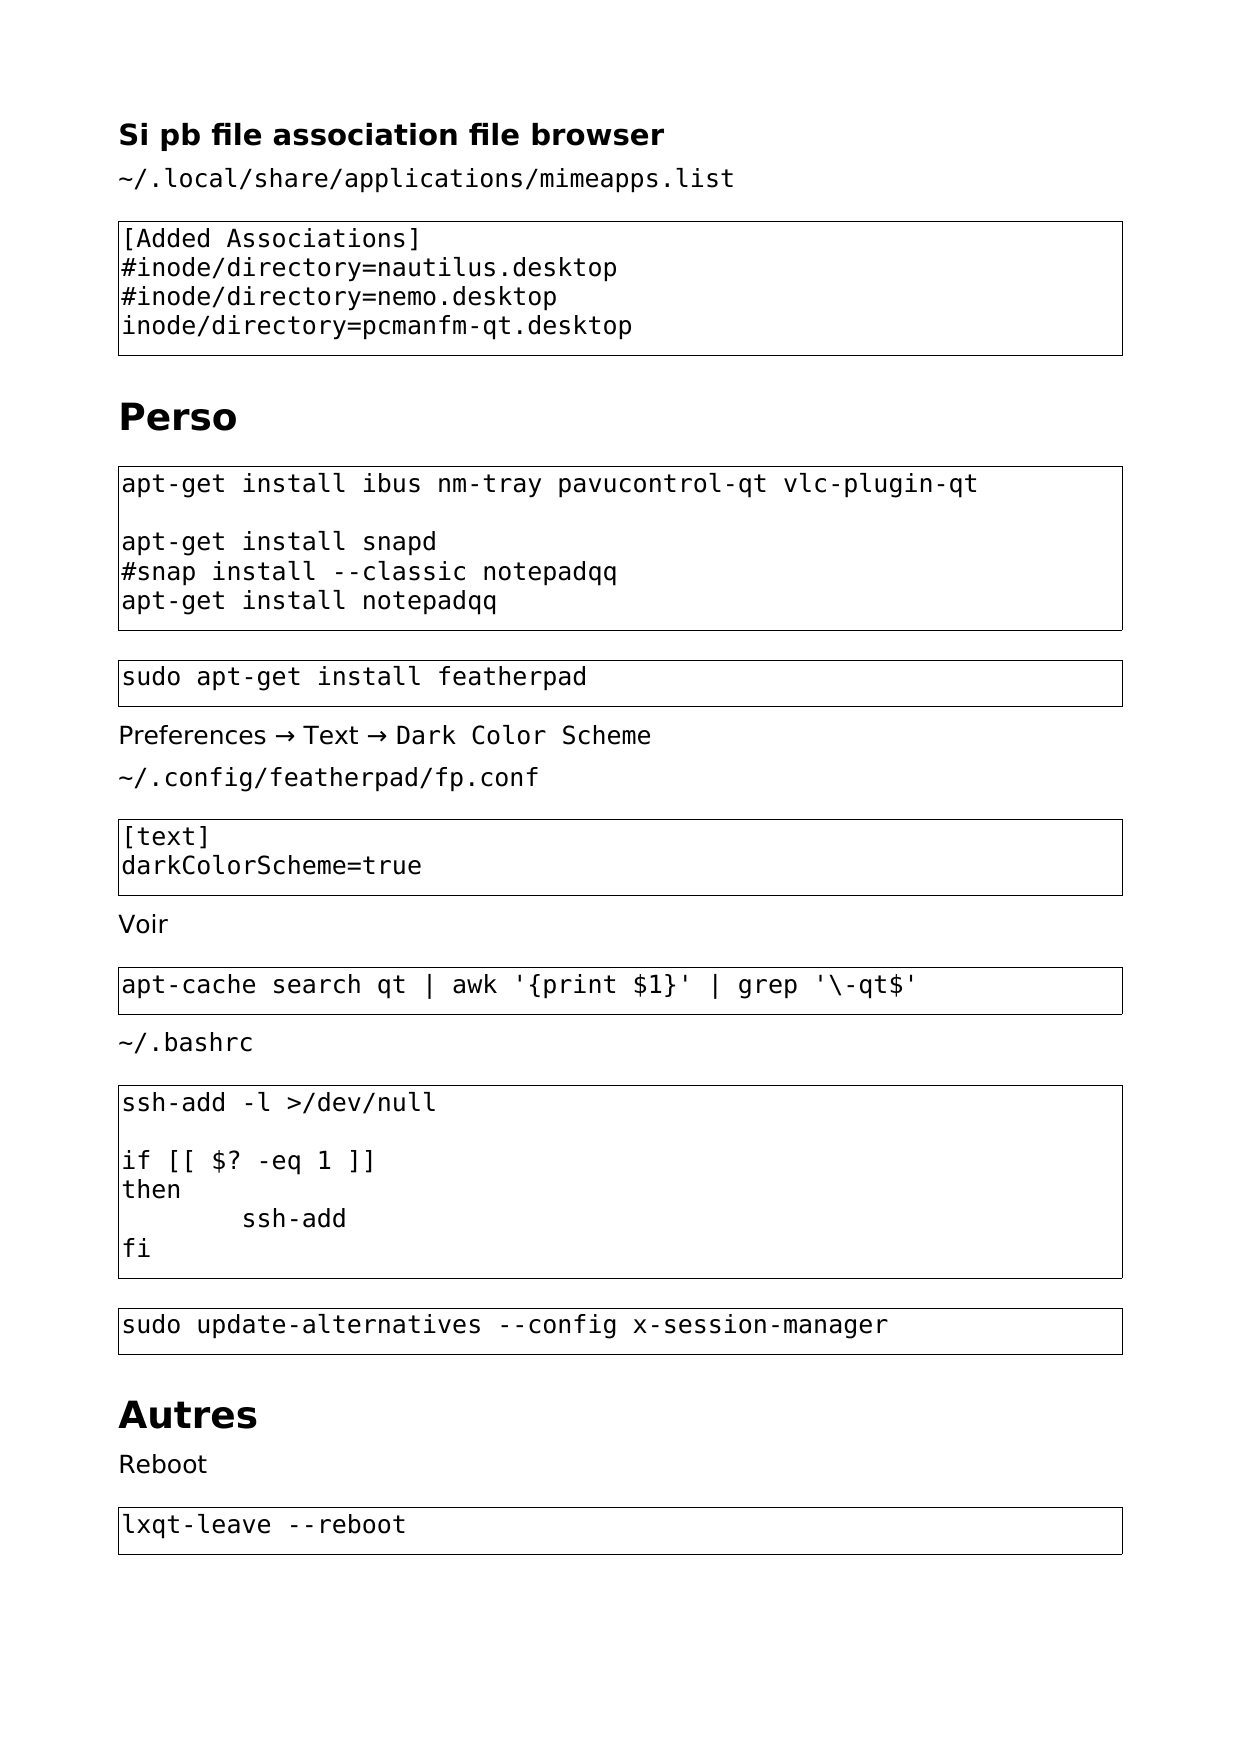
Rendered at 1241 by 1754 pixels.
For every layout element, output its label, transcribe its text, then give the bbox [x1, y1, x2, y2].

table_header sudo update-alternatives --config x-session-manager [119, 1309, 1122, 1354]
text ~/.local/share/applications/mimeapps.list [118, 164, 1122, 194]
text Reboot [118, 1450, 1122, 1479]
subtitle Autres [118, 1394, 1122, 1438]
table_header apt-get install ibus nm-tray pavucontrol-qt vlc-plugin-qt apt-get install snapd #snap install --classic notepadqq apt-get install notepadqq [119, 467, 1122, 630]
table_header [text] darkColorScheme=true [119, 820, 1122, 895]
table_header ssh-add -l >/dev/null if [[ $? -eq 1 ]] then ssh-add fi [119, 1086, 1122, 1278]
subtitle Si pb file association file browser [118, 118, 1122, 152]
text ~/.config/featherpad/fp.conf [118, 763, 1122, 792]
table_header apt-cache search qt | awk '{print $1}' | grep '\-qt$' [119, 968, 1122, 1014]
text Voir [118, 910, 1122, 939]
text ~/.bashrc [118, 1028, 1122, 1058]
text Preferences → Text → Dark Color Scheme [118, 721, 1122, 750]
subtitle Perso [118, 395, 1122, 439]
table_header sudo apt-get install featherpad [119, 661, 1122, 706]
table_header [Added Associations] #inode/directory=nautilus.desktop #inode/directory=nemo.desktop inode/directory=pcmanfm-qt.desktop [119, 222, 1122, 355]
table_header lxqt-leave --reboot [119, 1508, 1122, 1554]
